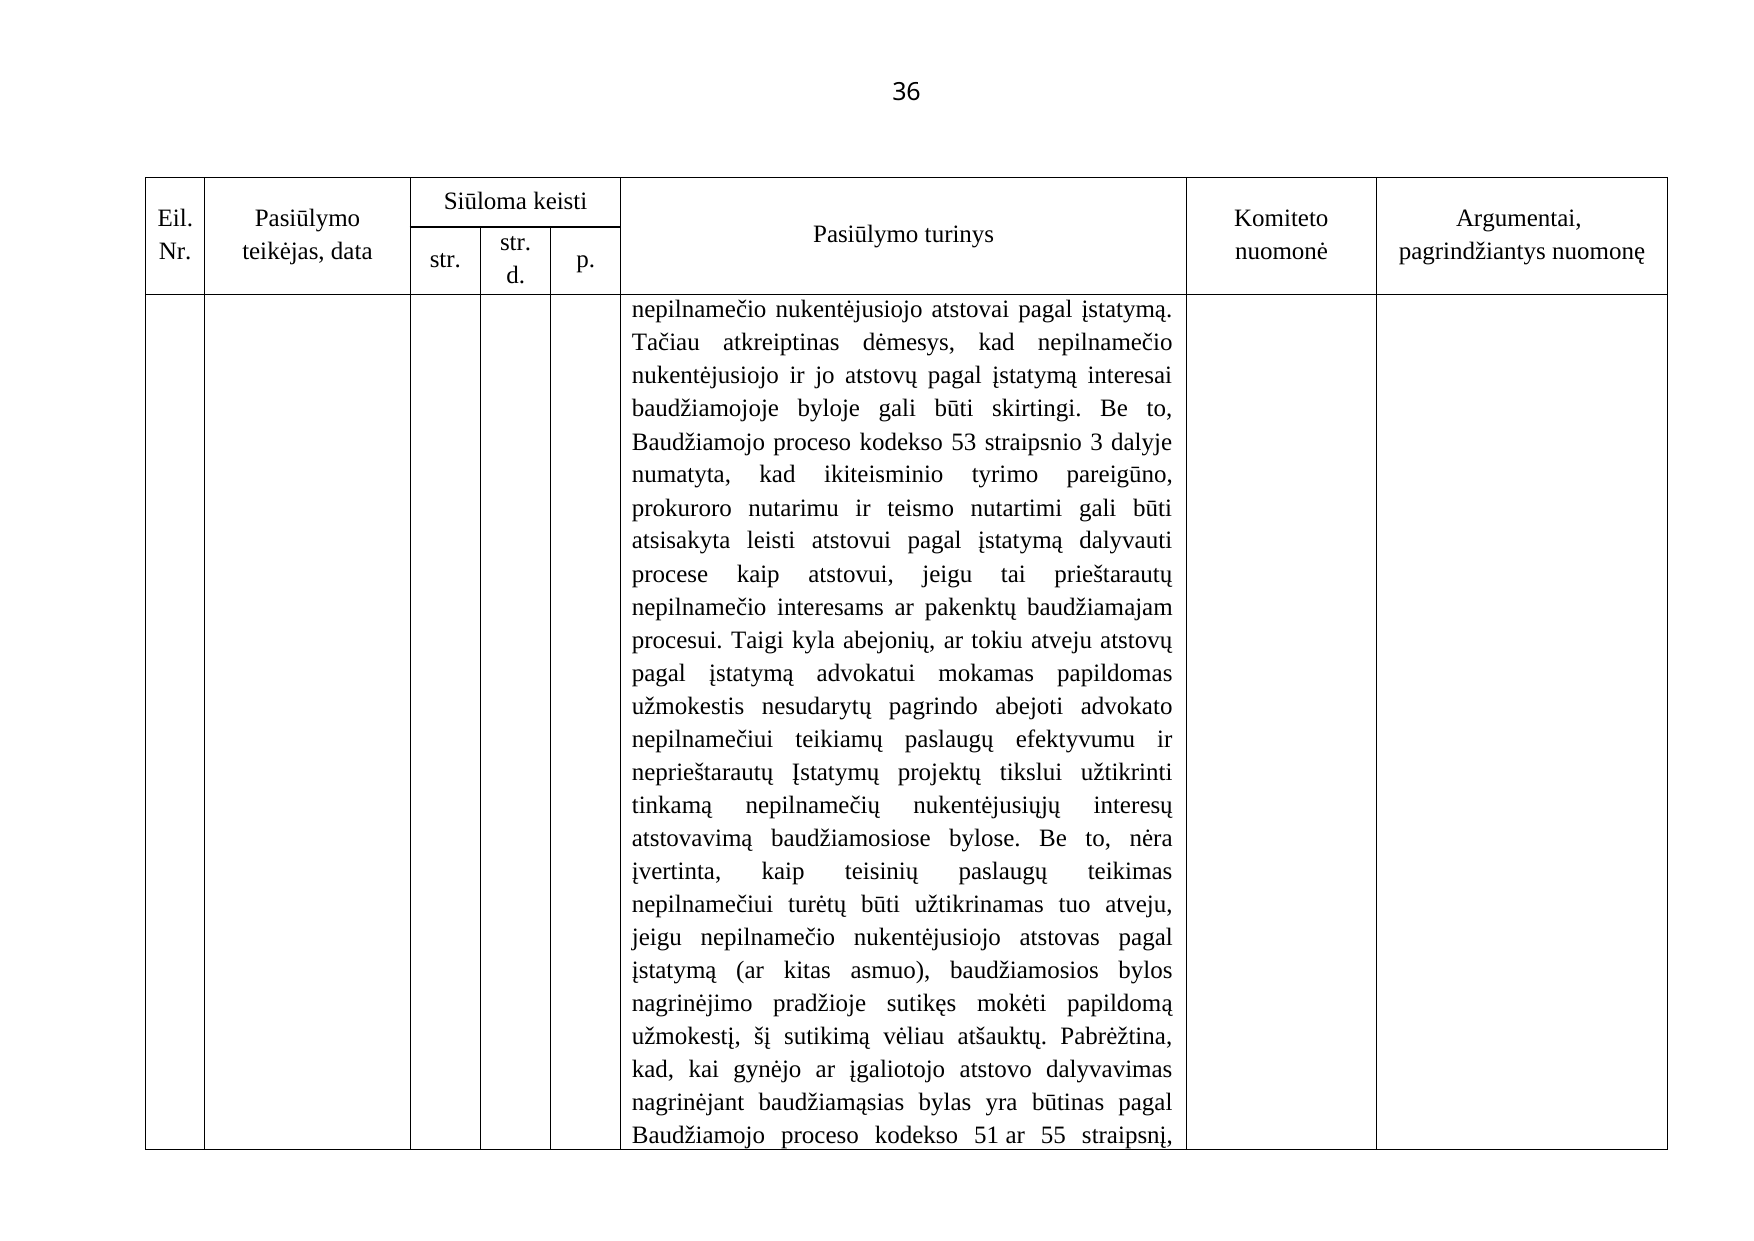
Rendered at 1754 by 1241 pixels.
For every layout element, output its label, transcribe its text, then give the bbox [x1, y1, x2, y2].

table_header Pasiūlymo turinys [621, 178, 1186, 293]
table_header Argumentai, pagrindžiantys nuomonę [1377, 178, 1667, 293]
table_cell [1377, 295, 1667, 1149]
table_cell [481, 295, 550, 1149]
table_cell [1187, 295, 1376, 1149]
table_cell nepilnamečio nukentėjusiojo atstovai pagal įstatymą. Tačiau atkreiptinas dėmesys, kad nepilnamečio nukentėjusiojo ir jo atstovų pagal įstatymą interesai baudžiamojoje byloje gali būti skirtingi. Be to, Baudžiamojo proceso kodekso 53 straipsnio 3 dalyje numatyta, kad ikiteisminio tyrimo pareigūno, prokuroro nutarimu ir teismo nutartimi gali būti atsisakyta leisti atstovui pagal įstatymą dalyvauti procese kaip atstovui, jeigu tai prieštarautų nepilnamečio interesams ar pakenktų baudžiamajam procesui. Taigi kyla abejonių, ar tokiu atveju atstovų pagal įstatymą advokatui mokamas papildomas užmokestis nesudarytų pagrindo abejoti advokato nepilnamečiui teikiamų paslaugų efektyvumu ir neprieštarautų Įstatymų projektų tikslui užtikrinti tinkamą nepilnamečių nukentėjusiųjų interesų atstovavimą baudžiamosiose bylose. Be to, nėra įvertinta, kaip teisinių paslaugų teikimas nepilnamečiui turėtų būti užtikrinamas tuo atveju, jeigu nepilnamečio nukentėjusiojo atstovas pagal įstatymą (ar kitas asmuo), baudžiamosios bylos nagrinėjimo pradžioje sutikęs mokėti papildomą užmokestį, šį sutikimą vėliau atšauktų. Pabrėžtina, kad, kai gynėjo ar įgaliotojo atstovo dalyvavimas nagrinėjant baudžiamąsias bylas yra būtinas pagal Baudžiamojo proceso kodekso 51 ar 55 straipsnį, [621, 295, 1186, 1149]
table_header Komiteto nuomonė [1187, 178, 1376, 293]
table_header Siūloma keisti [411, 178, 620, 226]
table_cell [411, 295, 480, 1149]
table_cell str. [411, 228, 480, 293]
table_cell p. [551, 228, 620, 293]
table_cell [146, 295, 204, 1149]
table_header Eil. Nr. [146, 178, 204, 293]
table_cell [205, 295, 410, 1149]
table_header Pasiūlymo teikėjas, data [205, 178, 410, 293]
table_cell [551, 295, 620, 1149]
table_cell str. d. [481, 228, 550, 293]
